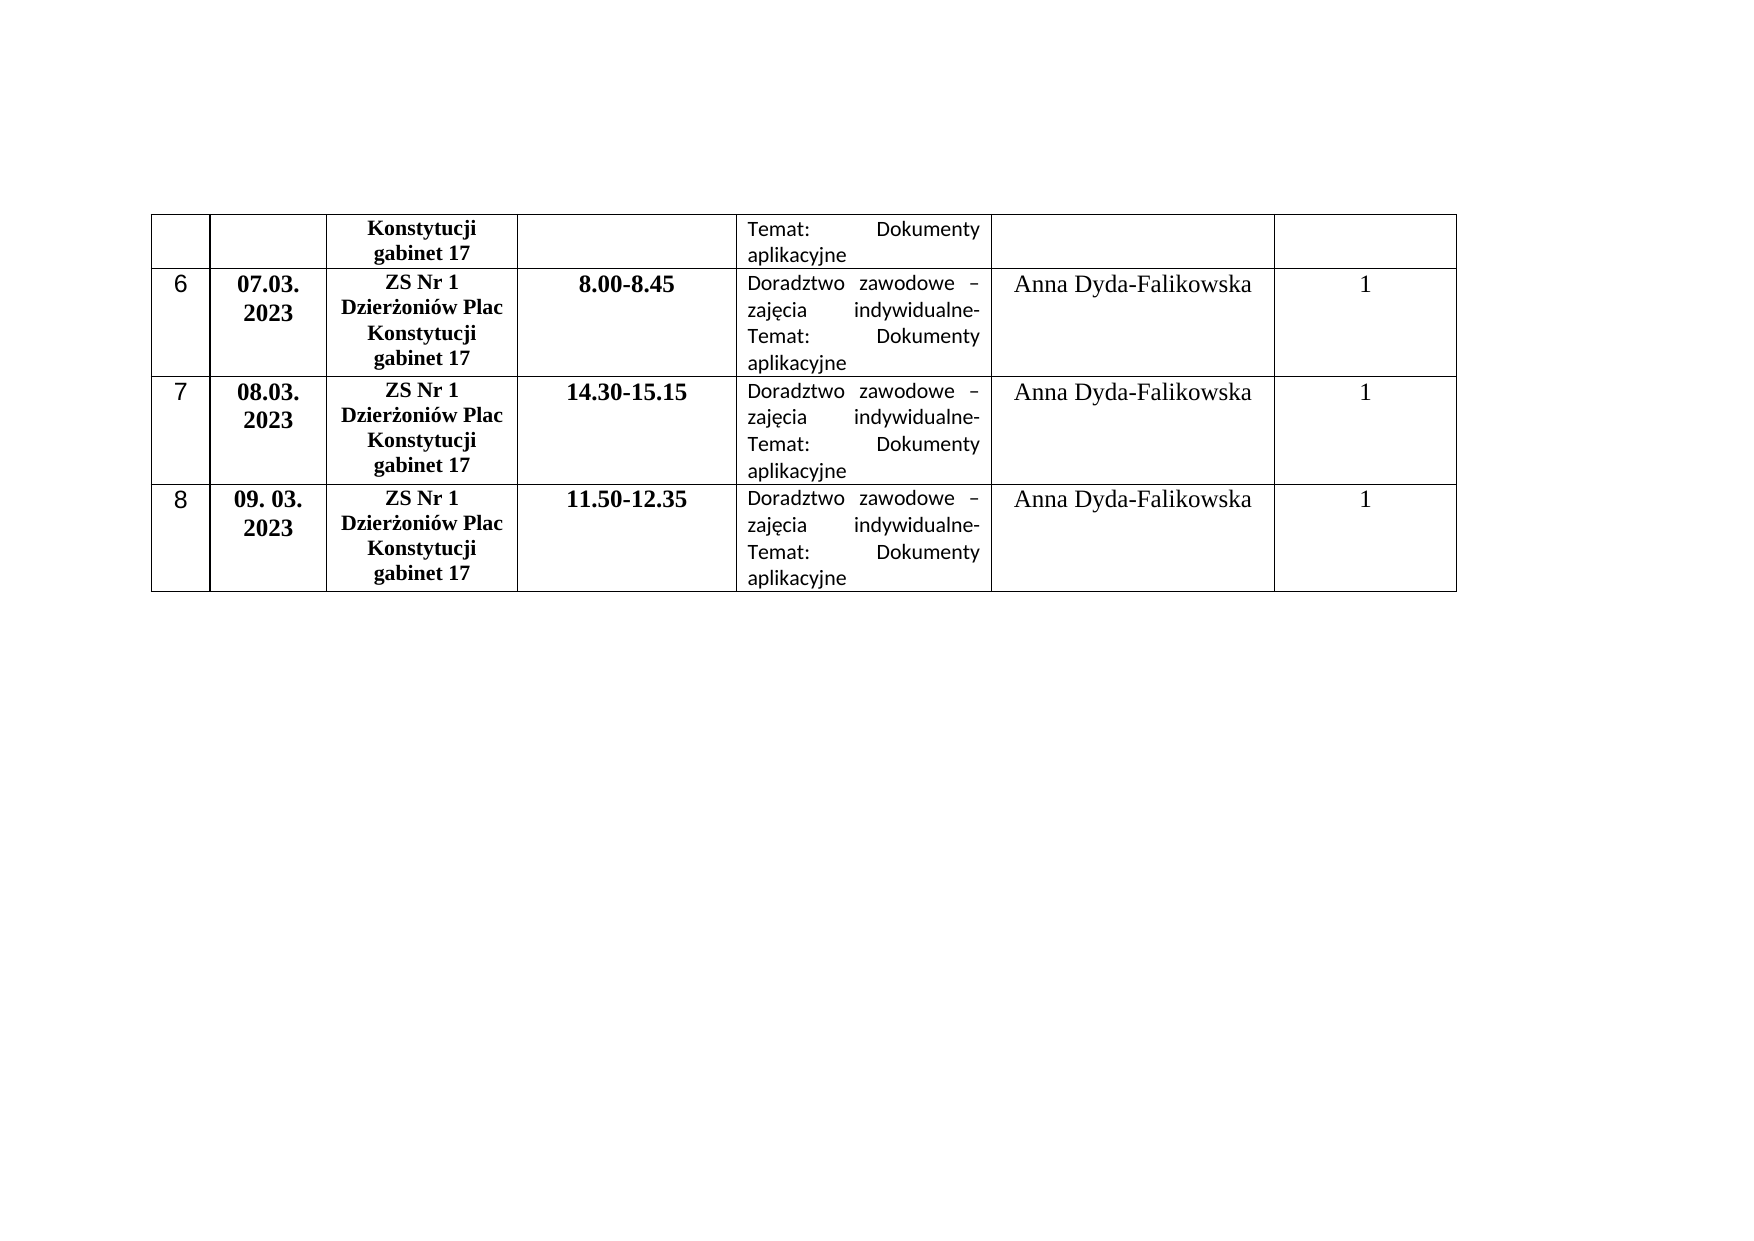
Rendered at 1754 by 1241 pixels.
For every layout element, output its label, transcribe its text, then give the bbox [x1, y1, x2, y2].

table_cell 1 [1275, 377, 1456, 483]
table_cell Anna Dyda-Falikowska [992, 485, 1274, 591]
table_cell Doradztwo zawodowe – zajęcia indywidualne- Temat: Dokumenty aplikacyjne [737, 377, 991, 483]
table_cell ZS Nr 1 Dzierżoniów Plac Konstytucji gabinet 17 [327, 485, 517, 591]
table_cell [1275, 215, 1456, 268]
table_cell 7 [152, 377, 209, 483]
table_cell 1 [1275, 269, 1456, 376]
table_cell Anna Dyda-Falikowska [992, 269, 1274, 376]
table_cell [518, 215, 736, 268]
table_cell 09. 03. 2023 [211, 485, 326, 591]
table_cell [992, 215, 1274, 268]
table_cell [211, 215, 326, 268]
table_cell 8 [152, 485, 209, 591]
table_cell 14.30-15.15 [518, 377, 736, 483]
table_cell ZS Nr 1 Dzierżoniów Plac Konstytucji gabinet 17 [327, 269, 517, 376]
table_cell [152, 215, 209, 268]
table_cell Doradztwo zawodowe – zajęcia indywidualne- Temat: Dokumenty aplikacyjne [737, 269, 991, 376]
table_cell ZS Nr 1 Dzierżoniów Plac Konstytucji gabinet 17 [327, 377, 517, 483]
table_cell Konstytucji gabinet 17 [327, 215, 517, 268]
table_cell 1 [1275, 485, 1456, 591]
table_cell 8.00-8.45 [518, 269, 736, 376]
table_cell Anna Dyda-Falikowska [992, 377, 1274, 483]
table_cell 07.03. 2023 [211, 269, 326, 376]
table_cell 6 [152, 269, 209, 376]
table_cell Temat: Dokumenty aplikacyjne [737, 215, 991, 268]
table_cell 08.03. 2023 [211, 377, 326, 483]
table_cell Doradztwo zawodowe – zajęcia indywidualne- Temat: Dokumenty aplikacyjne [737, 485, 991, 591]
table_cell 11.50-12.35 [518, 485, 736, 591]
